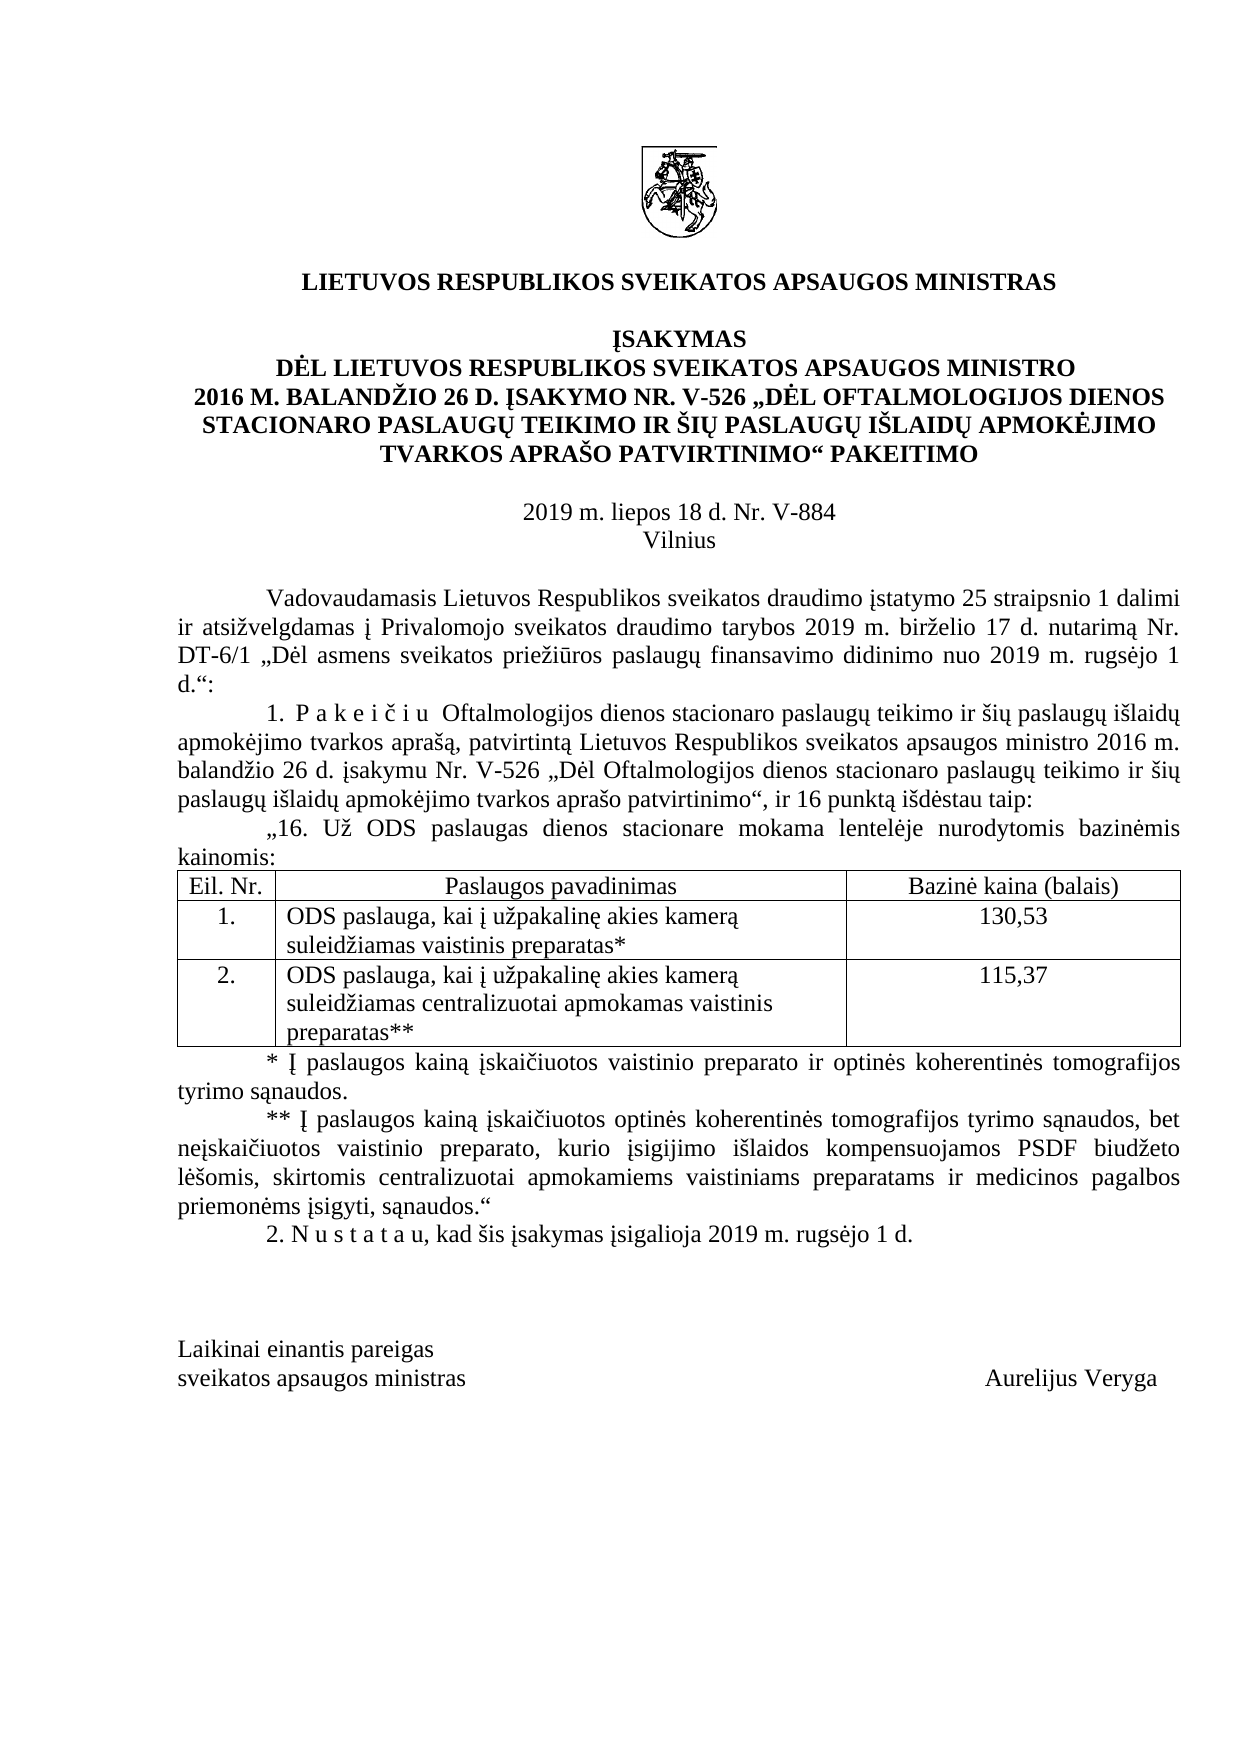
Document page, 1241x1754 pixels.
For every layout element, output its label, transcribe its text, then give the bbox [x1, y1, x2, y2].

table_cell ODS paslauga, kai į užpakalinę akies kamerą suleidžiamas vaistinis preparatas* [276, 901, 846, 959]
text Vilnius [177, 525, 1181, 554]
text 2019 m. liepos 18 d. Nr. V-884 [177, 497, 1181, 525]
text 1. P a k e i č i u Oftalmologijos dienos stacionaro paslaugų teikimo ir šių paslaugų išlaidų apmokėjimo tvarkos aprašą, patvirtintą Lietuvos Respublikos sveikatos apsaugos ministro 2016 m. balandžio 26 d. įsakymu Nr. V-526 „Dėl Oftalmologijos dienos stacionaro paslaugų teikimo ir šių paslaugų išlaidų apmokėjimo tvarkos aprašo patvirtinimo“, ir 16 punktą išdėstau taip: [177, 698, 1181, 813]
table_cell 2. [178, 960, 275, 1046]
text ĮSAKYMAS [177, 324, 1181, 353]
table_header Bazinė kaina (balais) [847, 871, 1180, 900]
text 2. N u s t a t a u, kad šis įsakymas įsigalioja 2019 m. rugsėjo 1 d. [177, 1219, 1181, 1248]
text * Į paslaugos kainą įskaičiuotos vaistinio preparato ir optinės koherentinės tomografijos tyrimo sąnaudos. [177, 1047, 1181, 1104]
table_header Paslaugos pavadinimas [276, 871, 846, 900]
table_cell 115,37 [847, 960, 1180, 1046]
text sveikatos apsaugos ministras Aurelijus Veryga [177, 1363, 1181, 1392]
table_cell 1. [178, 901, 275, 959]
table_cell ODS paslauga, kai į užpakalinę akies kamerą suleidžiamas centralizuotai apmokamas vaistinis preparatas** [276, 960, 846, 1046]
text Laikinai einantis pareigas [177, 1334, 1181, 1363]
text 2016 M. BALANDŽIO 26 D. ĮSAKYMO NR. V-526 „DĖL OFTALMOLOGIJOS DIENOS STACIONARO PASLAUGŲ TEIKIMO IR ŠIŲ PASLAUGŲ IŠLAIDŲ APMOKĖJIMO TVARKOS APRAŠO PATVIRTINIMO“ PAKEITIMO [177, 382, 1181, 468]
text DĖL LIETUVOS RESPUBLIKOS SVEIKATOS APSAUGOS MINISTRO [177, 353, 1181, 382]
text ** Į paslaugos kainą įskaičiuotos optinės koherentinės tomografijos tyrimo sąnaudos, bet neįskaičiuotos vaistinio preparato, kurio įsigijimo išlaidos kompensuojamos PSDF biudžeto lėšomis, skirtomis centralizuotai apmokamiems vaistiniams preparatams ir medicinos pagalbos priemonėms įsigyti, sąnaudos.“ [177, 1104, 1181, 1219]
text LIETUVOS RESPUBLIKOS SVEIKATOS APSAUGOS MINISTRAS [177, 267, 1181, 295]
text Vadovaudamasis Lietuvos Respublikos sveikatos draudimo įstatymo 25 straipsnio 1 dalimi ir atsižvelgdamas į Privalomojo sveikatos draudimo tarybos 2019 m. birželio 17 d. nutarimą Nr. DT-6/1 „Dėl asmens sveikatos priežiūros paslaugų finansavimo didinimo nuo 2019 m. rugsėjo 1 d.“: [177, 583, 1181, 698]
table_cell 130,53 [847, 901, 1180, 959]
table_header Eil. Nr. [178, 871, 275, 900]
text „16. Už ODS paslaugas dienos stacionare mokama lentelėje nurodytomis bazinėmis kainomis: [177, 813, 1181, 870]
